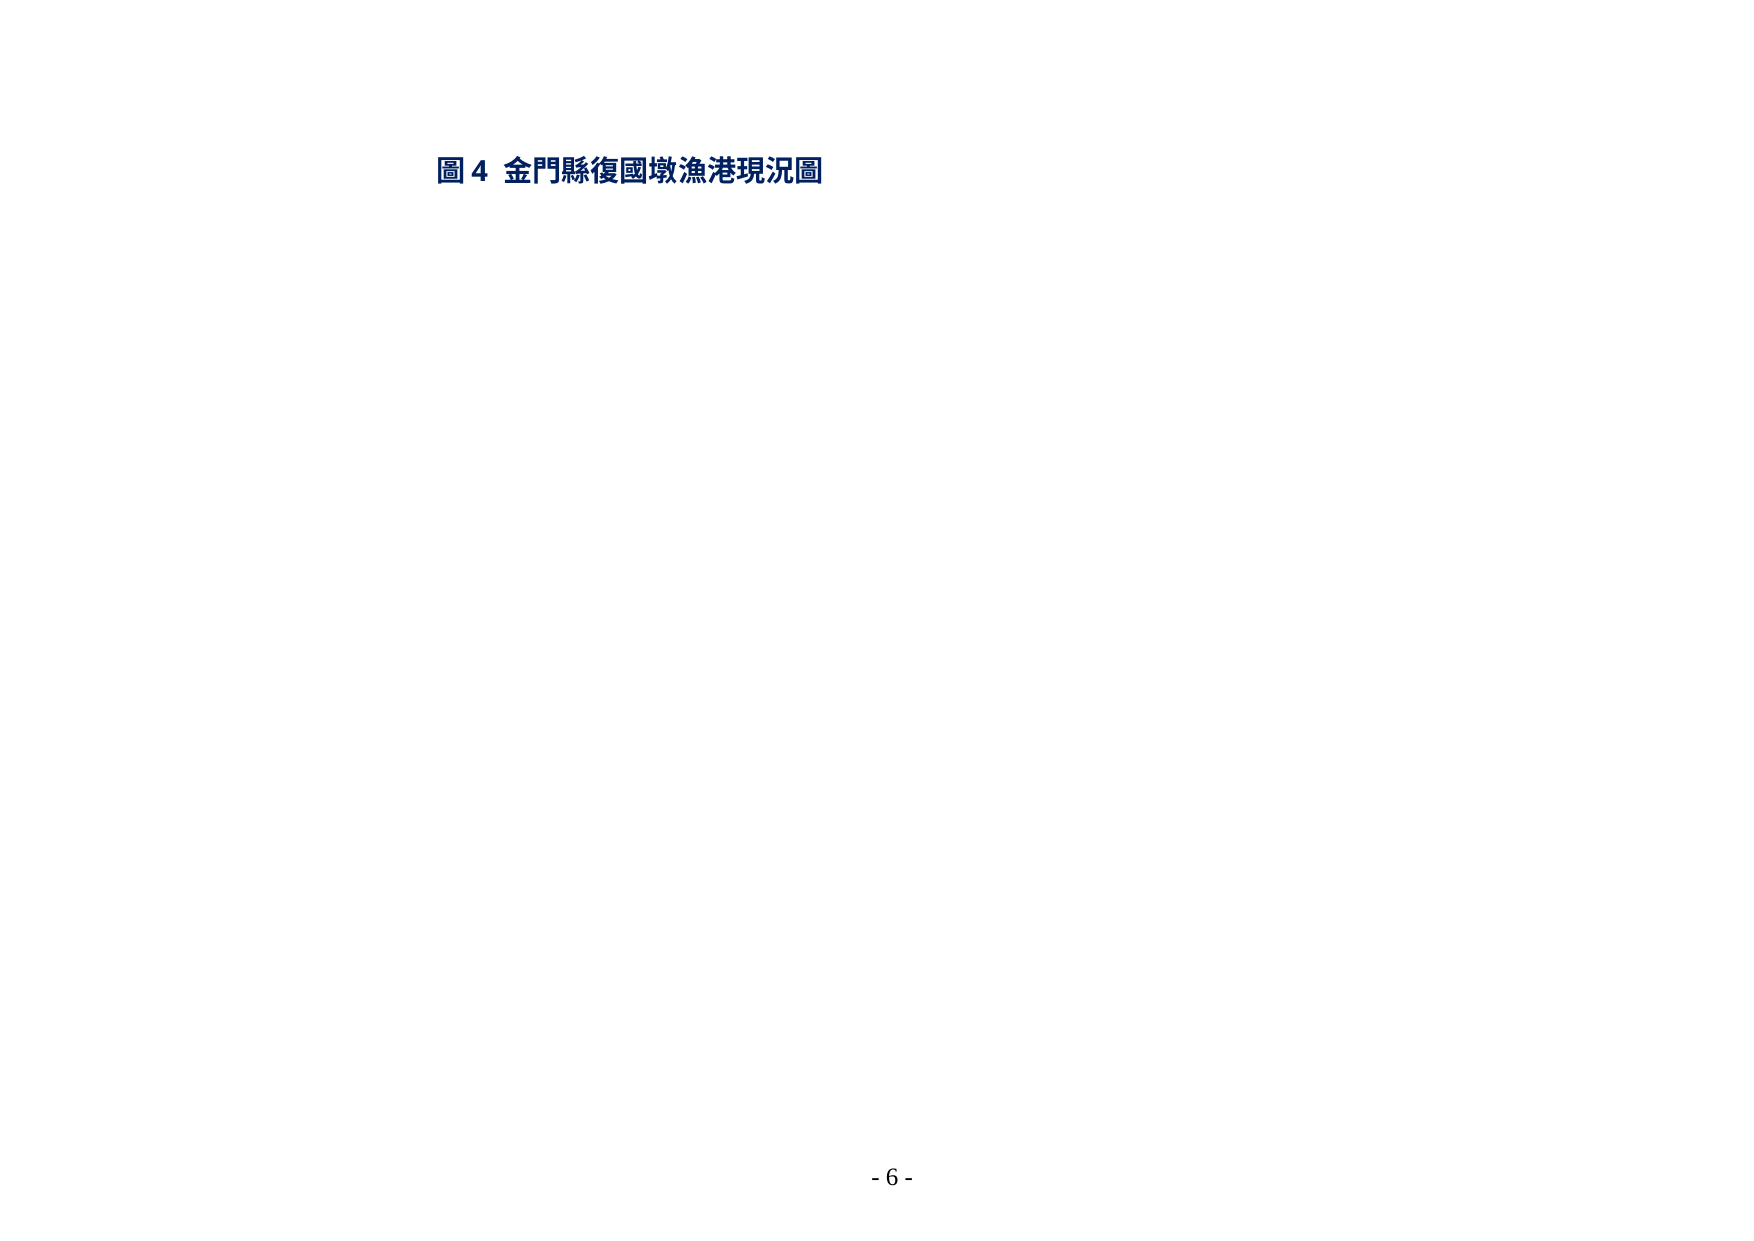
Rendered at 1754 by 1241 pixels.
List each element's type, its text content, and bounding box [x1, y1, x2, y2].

text 圖4 金門縣復國墩漁港現況圖 [148, 148, 1636, 190]
